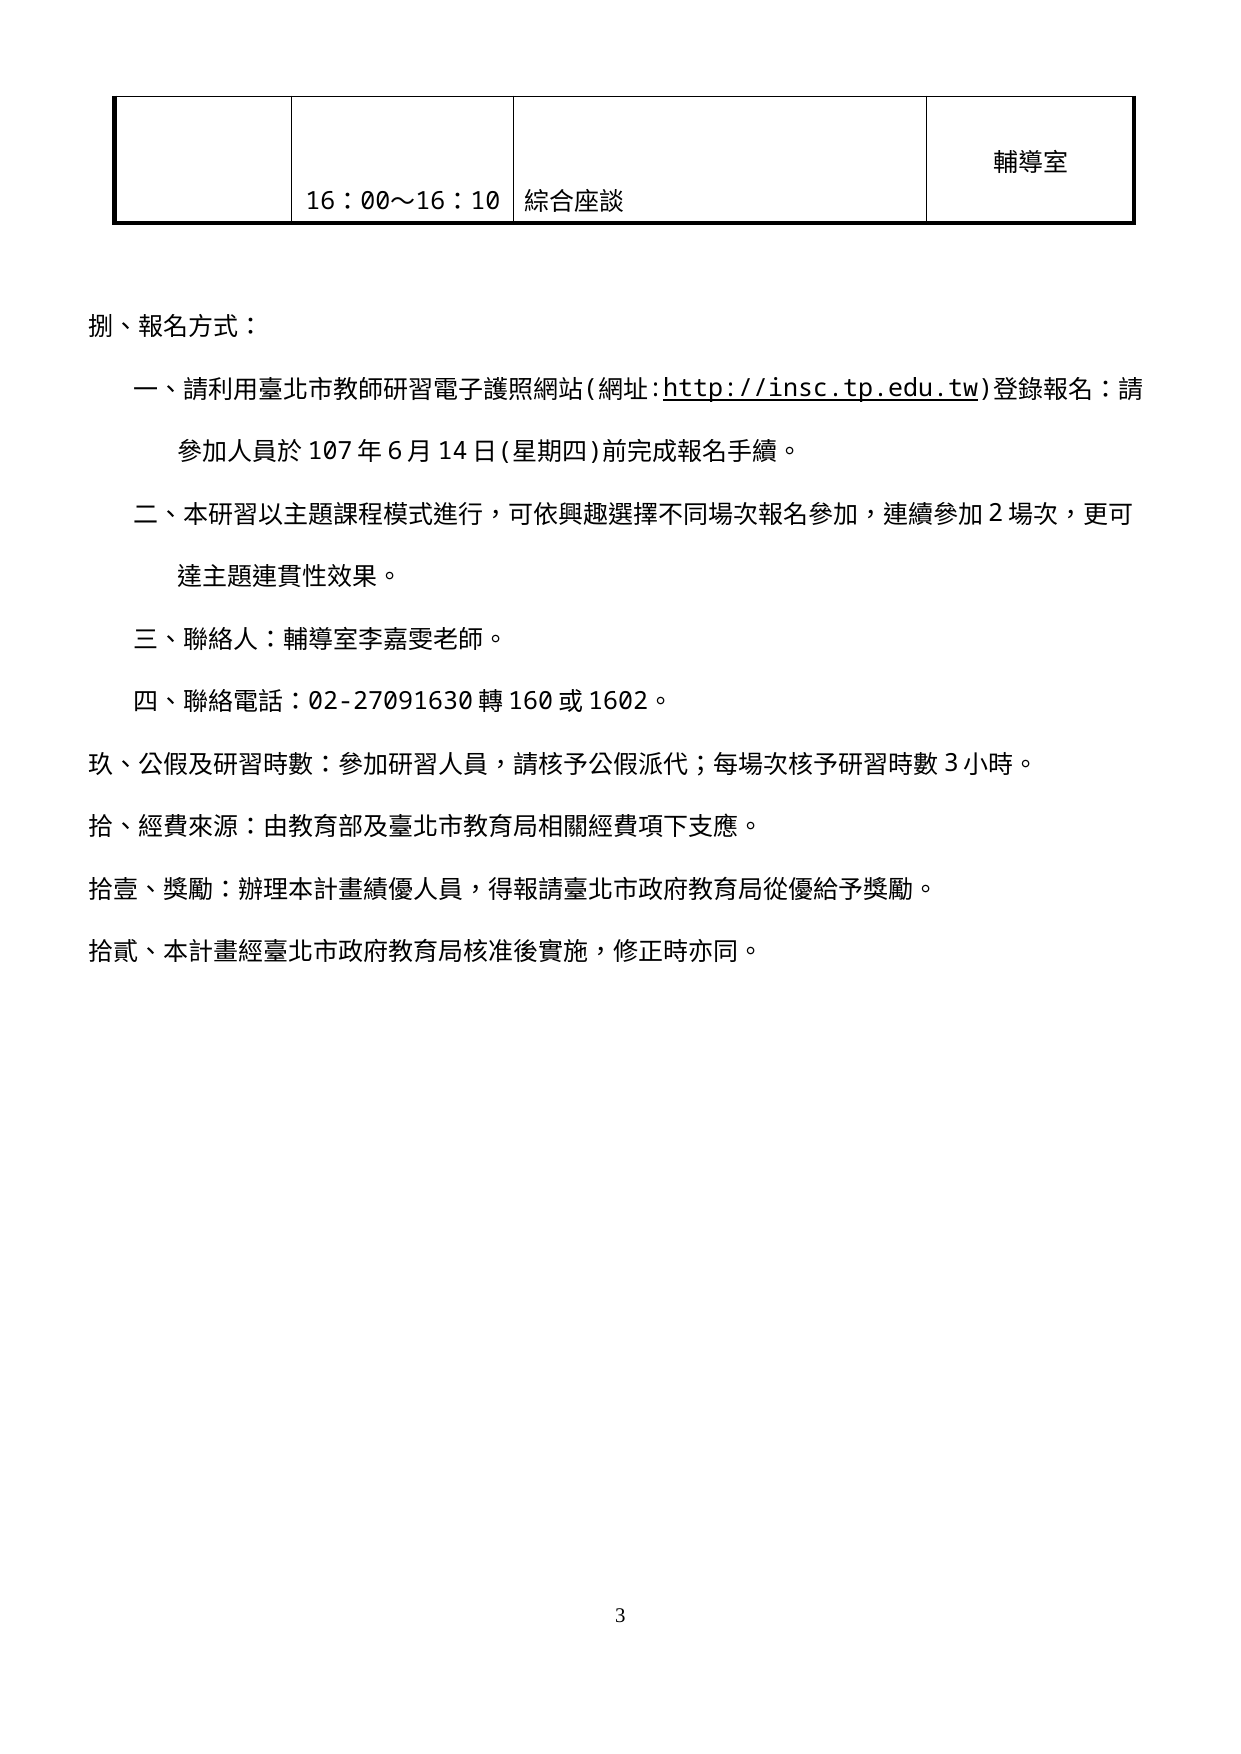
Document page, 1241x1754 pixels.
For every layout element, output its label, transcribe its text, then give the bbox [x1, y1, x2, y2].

text 一、請利用臺北市教師研習電子護照網站(網址:http://insc.tp.edu.tw)登錄報名：請參加人員於107年6月14日(星期四)前完成報名手續。 [133, 346, 1152, 471]
text 三、聯絡人：輔導室李嘉雯老師。 [89, 596, 1152, 658]
text 拾壹、獎勵：辦理本計畫績優人員，得報請臺北市政府教育局從優給予獎勵。 [89, 846, 1152, 908]
table_cell [117, 97, 291, 221]
text 拾貳、本計畫經臺北市政府教育局核准後實施，修正時亦同。 [89, 908, 1152, 971]
text 拾、經費來源：由教育部及臺北市教育局相關經費項下支應。 [89, 783, 1152, 846]
text 四、聯絡電話：02-27091630轉160或1602。 [89, 658, 1152, 721]
table_cell 綜合座談 [514, 97, 926, 221]
text 二、本研習以主題課程模式進行，可依興趣選擇不同場次報名參加，連續參加2場次，更可達主題連貫性效果。 [133, 471, 1152, 596]
text 捌、報名方式： [89, 283, 1152, 346]
text 玖、公假及研習時數：參加研習人員，請核予公假派代；每場次核予研習時數3小時。 [89, 721, 1152, 783]
table_cell 16：00～16：10 [292, 97, 513, 221]
table_cell 輔導室 [927, 97, 1132, 221]
